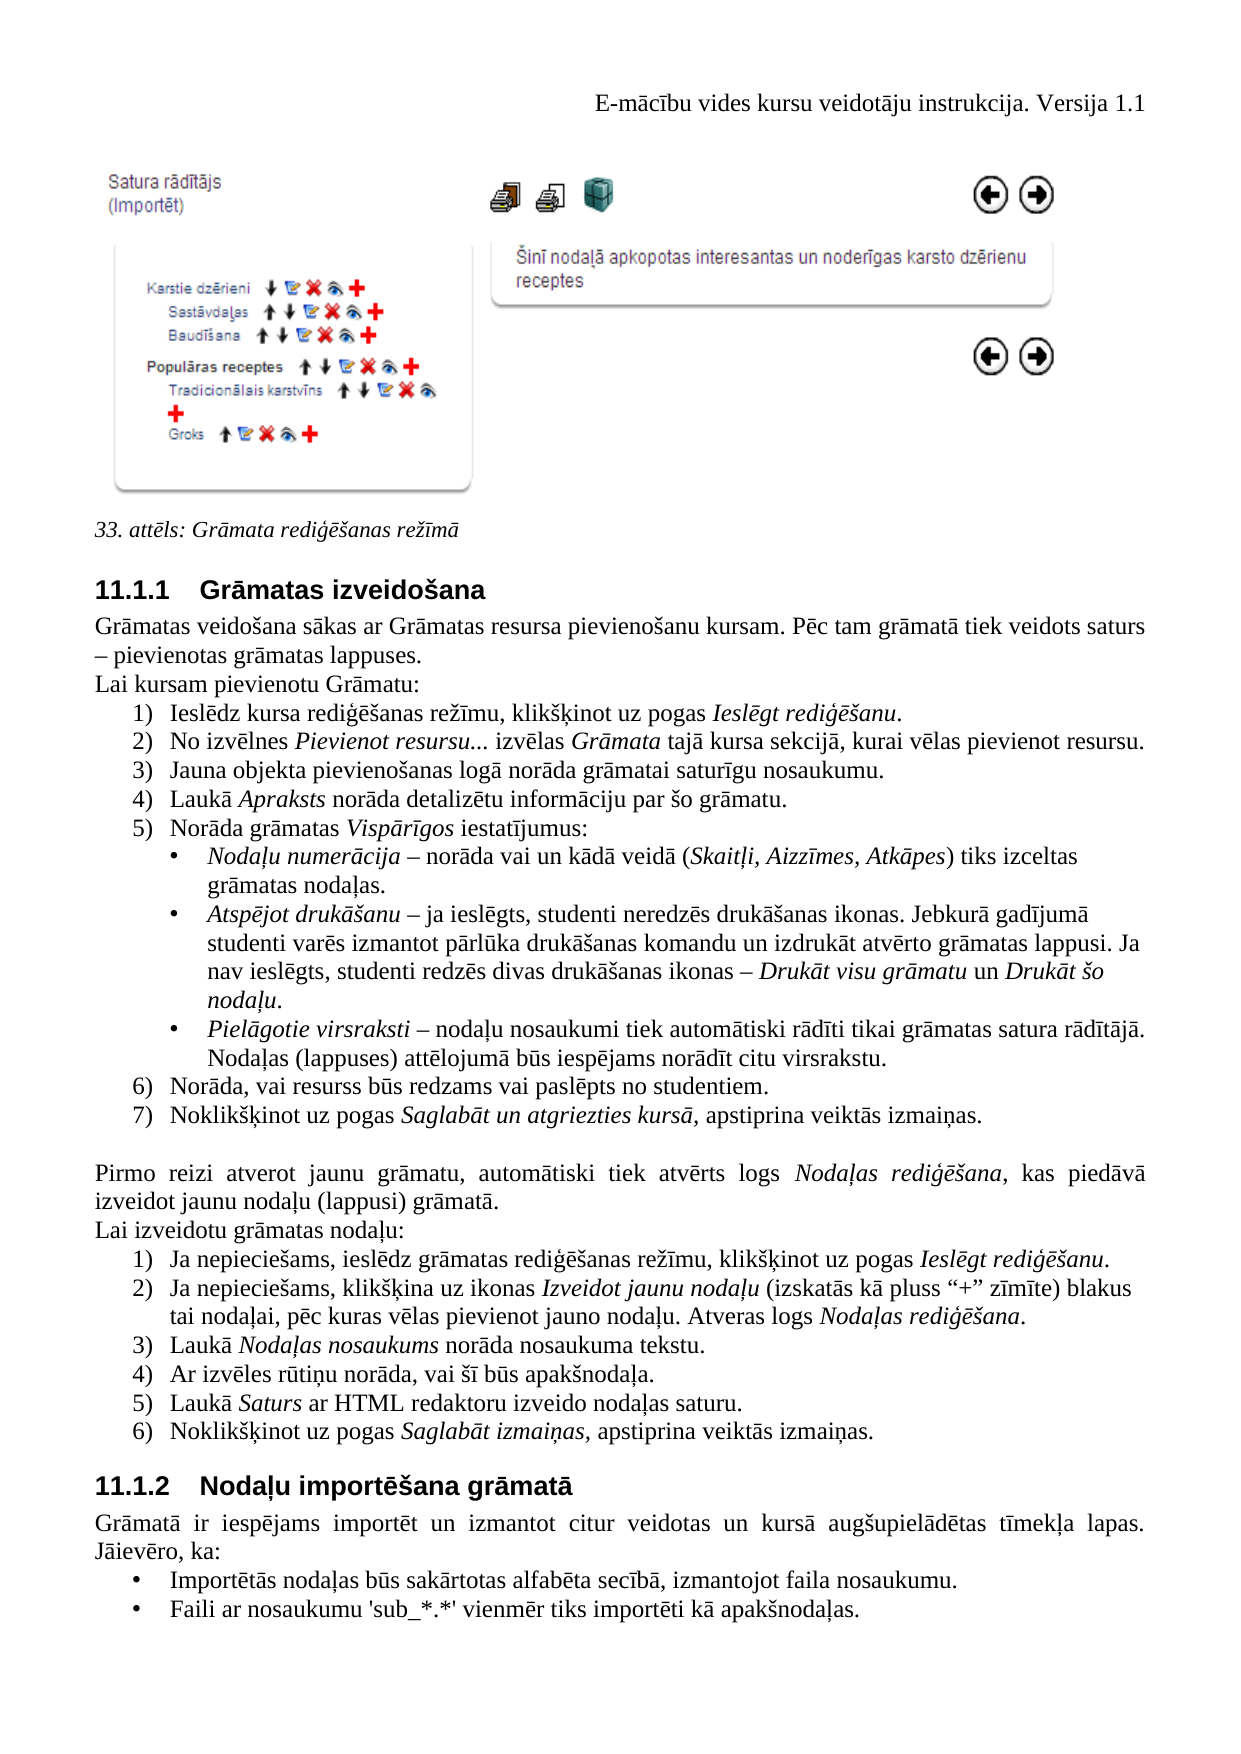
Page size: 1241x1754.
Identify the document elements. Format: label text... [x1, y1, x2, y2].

list Pielāgotie virsraksti – nodaļu nosaukumi tiek automātiski rādīti tikai grāmatas satura rādītājā. Nodaļas (lappuses) attēlojumā būs iespējams norādīt citu virsrakstu. [169, 1014, 1146, 1071]
list Laukā Apraksts norāda detalizētu informāciju par šo grāmatu. [132, 784, 1146, 813]
list Ja nepieciešams, ieslēdz grāmatas rediģēšanas režīmu, klikšķinot uz pogas Ieslēgt rediģēšanu. [132, 1244, 1146, 1273]
list Ja nepieciešams, klikšķina uz ikonas Izveidot jaunu nodaļu (izskatās kā pluss “+” zīmīte) blakus tai nodaļai, pēc kuras vēlas pievienot jauno nodaļu. Atveras logs Nodaļas rediģēšana. [132, 1273, 1146, 1330]
text Lai izveidotu grāmatas nodaļu: [94, 1215, 1146, 1244]
text Grāmatas veidošana sākas ar Grāmatas resursa pievienošanu kursam. Pēc tam grāmatā tiek veidots saturs – pievienotas grāmatas lappuses. [94, 611, 1146, 669]
list Norāda, vai resurss būs redzams vai paslēpts no studentiem. [132, 1071, 1146, 1100]
list No izvēlnes Pievienot resursu... izvēlas Grāmata tajā kursa sekcijā, kurai vēlas pievienot resursu. [132, 726, 1146, 755]
subtitle Grāmatas izveidošana [94, 574, 1146, 605]
list Laukā Saturs ar HTML redaktoru izveido nodaļas saturu. [132, 1388, 1146, 1416]
text Lai kursam pievienotu Grāmatu: [94, 669, 1146, 698]
list Nodaļu numerācija – norāda vai un kādā veidā (Skaitļi, Aizzīmes, Atkāpes) tiks izceltas grāmatas nodaļas. [169, 841, 1146, 899]
text Pirmo reizi atverot jaunu grāmatu, automātiski tiek atvērts logs Nodaļas rediģēšana, kas piedāvā izveidot jaunu nodaļu (lappusi) grāmatā. [94, 1158, 1146, 1215]
list Ar izvēles rūtiņu norāda, vai šī būs apakšnodaļa. [132, 1359, 1146, 1388]
list Atspējot drukāšanu – ja ieslēgts, studenti neredzēs drukāšanas ikonas. Jebkurā gadījumā studenti varēs izmantot pārlūka drukāšanas komandu un izdrukāt atvērto grāmatas lappusi. Ja nav ieslēgts, studenti redzēs divas drukāšanas ikonas – Drukāt visu grāmatu un Drukāt šo nodaļu. [169, 899, 1146, 1014]
subtitle Nodaļu importēšana grāmatā [94, 1470, 1146, 1501]
list Ieslēdz kursa rediģēšanas režīmu, klikšķinot uz pogas Ieslēgt rediģēšanu. [132, 698, 1146, 726]
list Jauna objekta pievienošanas logā norāda grāmatai saturīgu nosaukumu. [132, 755, 1146, 784]
text 33. attēls: Grāmata rediģēšanas režīmā [94, 516, 1060, 543]
text Grāmatā ir iespējams importēt un izmantot citur veidotas un kursā augšupielādētas tīmekļa lapas. Jāievēro, ka: [94, 1508, 1146, 1565]
picture [94, 160, 1060, 504]
list Noklikšķinot uz pogas Saglabāt un atgriezties kursā, apstiprina veiktās izmaiņas. [132, 1100, 1146, 1129]
list Faili ar nosaukumu 'sub_*.*' vienmēr tiks importēti kā apakšnodaļas. [132, 1594, 1146, 1623]
list Norāda grāmatas Vispārīgos iestatījumus: [132, 813, 1146, 841]
list Laukā Nodaļas nosaukums norāda nosaukuma tekstu. [132, 1330, 1146, 1359]
list Noklikšķinot uz pogas Saglabāt izmaiņas, apstiprina veiktās izmaiņas. [132, 1416, 1146, 1445]
list Importētās nodaļas būs sakārtotas alfabēta secībā, izmantojot faila nosaukumu. [132, 1565, 1146, 1594]
